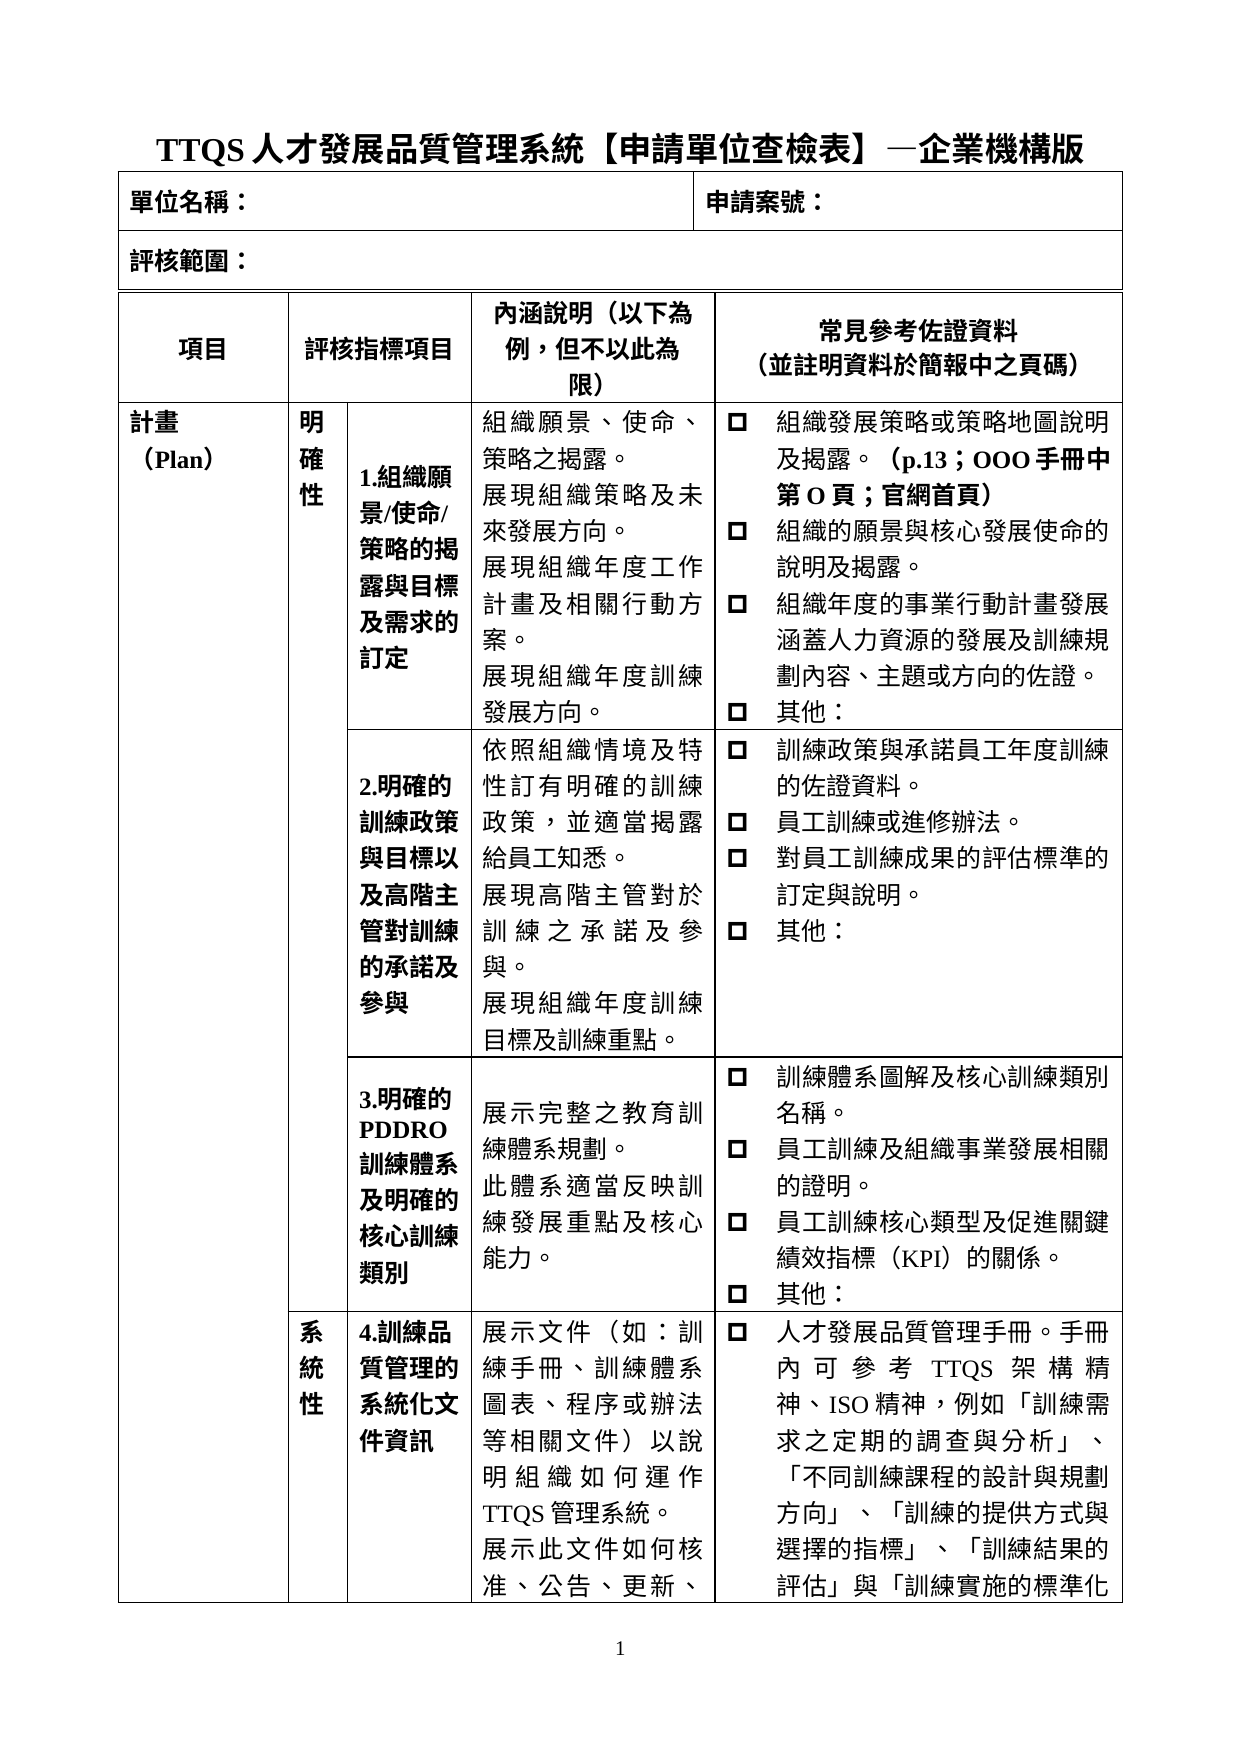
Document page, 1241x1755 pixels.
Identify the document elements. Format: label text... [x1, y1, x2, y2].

table_cell 評核範圍： [119, 231, 1122, 289]
table_cell 系 統 性 [289, 1312, 347, 1602]
table_cell 明 確 性 [289, 403, 347, 1311]
table_cell 計畫 （Plan） [119, 403, 288, 1602]
table_header 評核指標項目 [289, 293, 471, 402]
table_cell 4.訓練品質管理的系統化文件資訊 [348, 1312, 471, 1602]
table_cell 組織願景、使命、策略之揭露。 展現組織策略及未來發展方向。 展現組織年度工作計畫及相關行動方案。 展現組織年度訓練發展方向。 [472, 403, 714, 729]
table_cell 訓練政策與承諾員工年度訓練的佐證資料。 員工訓練或進修辦法。 對員工訓練成果的評估標準的訂定與說明。 其他： [716, 730, 1122, 1056]
table_header 單位名稱： [119, 172, 693, 230]
text TTQS人才發展品質管理系統【申請單位查檢表】—企業機構版 [118, 123, 1122, 171]
table_cell 人才發展品質管理手冊。手冊內可參考TTQS架構精神、ISO精神，例如「訓練需求之定期的調查與分析」、「不同訓練課程的設計與規劃方向」、「訓練的提供方式與選擇的指標」、「訓練結果的評估」與「訓練實施的標準化作業流程（SOP）」等內容。 其他： [716, 1312, 1122, 1602]
table_header 常見參考佐證資料 （並註明資料於簡報中之頁碼） [716, 293, 1122, 402]
table_header 申請案號： [694, 172, 1122, 230]
table_cell 展示完整之教育訓練體系規劃。 此體系適當反映訓練發展重點及核心能力。 [472, 1058, 714, 1311]
table_cell 展示文件（如：訓練手冊、訓練體系圖表、程序或辦法等相關文件）以說明組織如何運作TTQS管理系統。 展示此文件如何核准、公告、更新、 [472, 1312, 714, 1602]
table_cell 依照組織情境及特性訂有明確的訓練政策，並適當揭露給員工知悉。 展現高階主管對於訓練之承諾及參與。 展現組織年度訓練目標及訓練重點。 [472, 730, 714, 1056]
table_header 內涵說明（以下為例，但不以此為限） [472, 293, 714, 402]
table_cell 訓練體系圖解及核心訓練類別名稱。 員工訓練及組織事業發展相關的證明。 員工訓練核心類型及促進關鍵績效指標（KPI）的關係。 其他： [716, 1058, 1122, 1311]
table_cell 1.組織願景/使命/策略的揭露與目標及需求的訂定 [348, 403, 471, 729]
table_cell 組織發展策略或策略地圖說明及揭露。（p.13；OOO手冊中第O頁；官網首頁） 組織的願景與核心發展使命的說明及揭露。 組織年度的事業行動計畫發展涵蓋人力資源的發展及訓練規劃內容、主題或方向的佐證。 其他： [716, 403, 1122, 729]
table_cell 2.明確的訓練政策與目標以及高階主管對訓練的承諾及參與 [348, 730, 471, 1056]
table_cell 3.明確的PDDRO訓練體系及明確的核心訓練類別 [348, 1058, 471, 1311]
table_header 項目 [119, 293, 288, 402]
